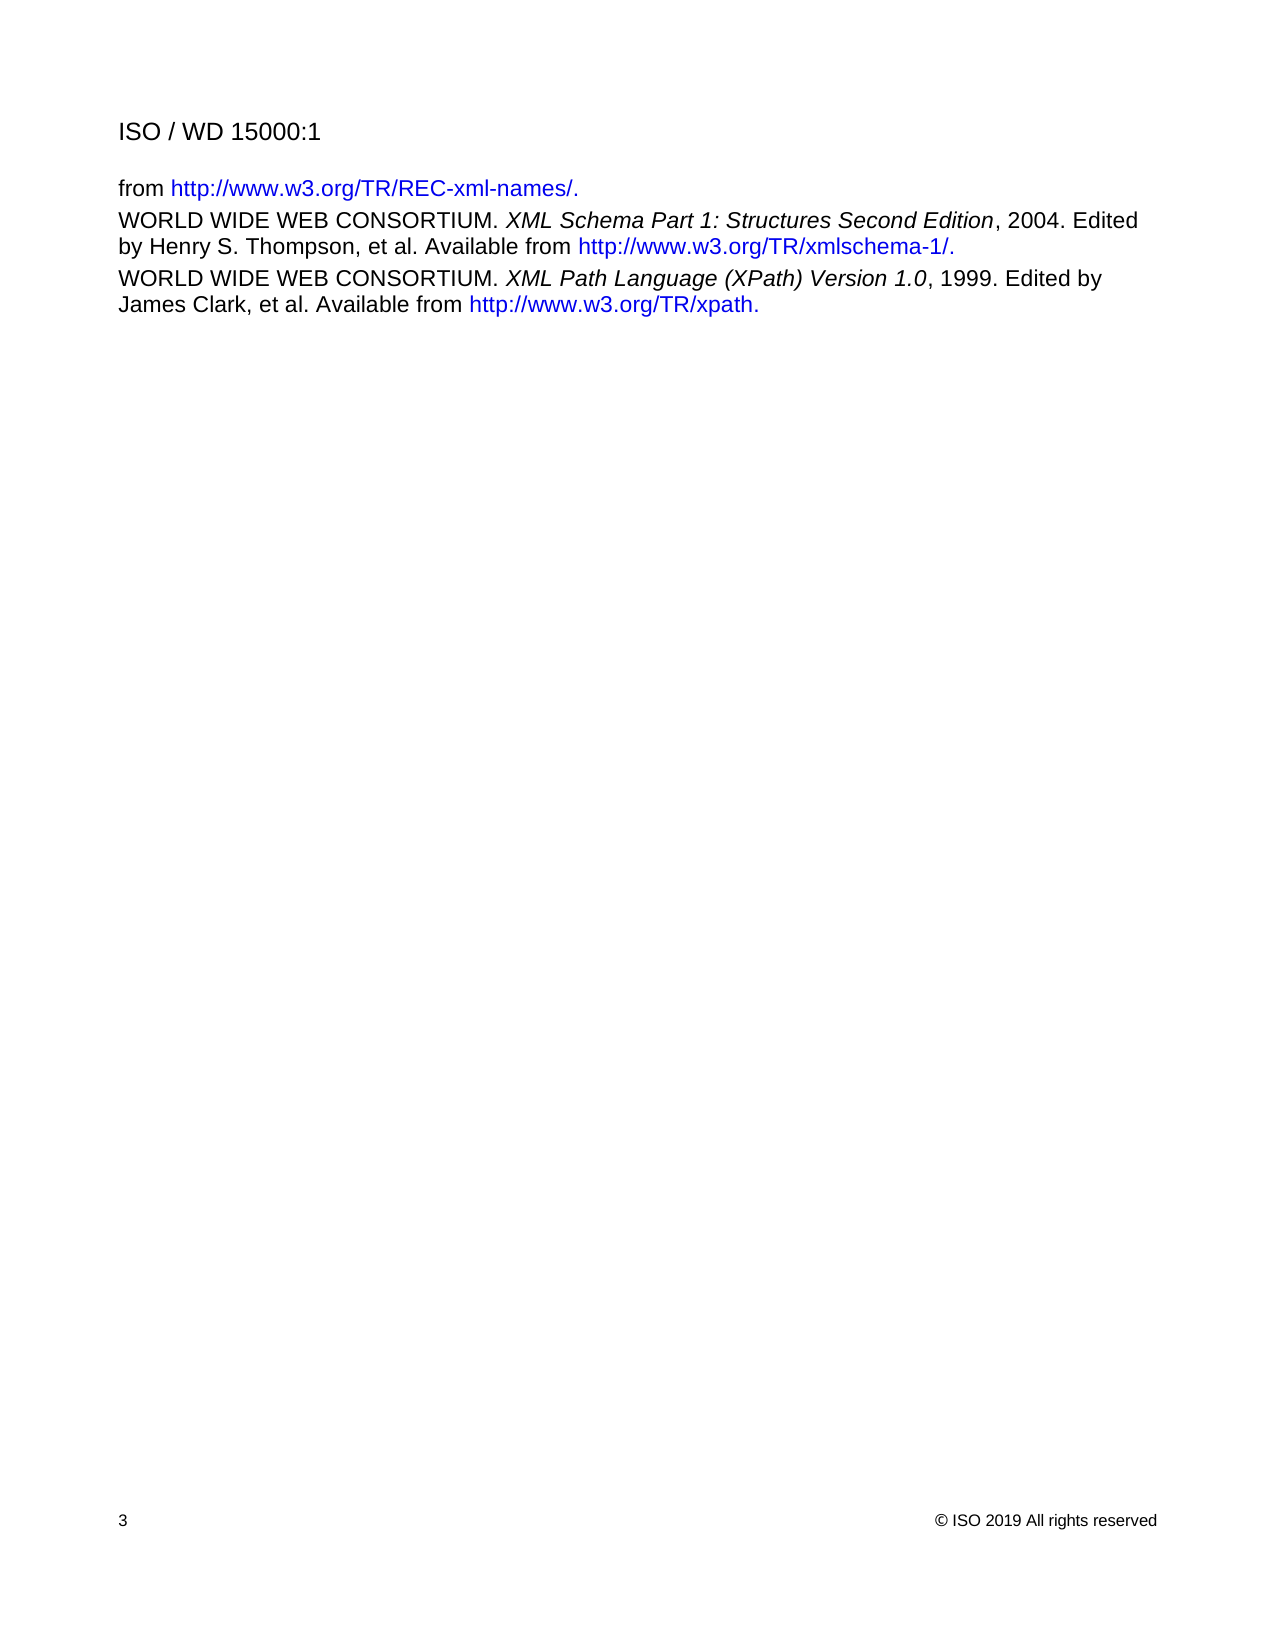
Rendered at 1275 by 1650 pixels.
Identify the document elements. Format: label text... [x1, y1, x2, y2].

text WORLD WIDE WEB CONSORTIUM. XML Schema Part 1: Structures Second Edition, 2004. Edited by Henry S. Thompson, et al. Available from http://www.w3.org/TR/xmlschema-1/. [118, 208, 1157, 260]
text from http://www.w3.org/TR/REC-xml-names/. [118, 176, 1157, 202]
text WORLD WIDE WEB CONSORTIUM. XML Path Language (XPath) Version 1.0, 1999. Edited by James Clark, et al. Available from http://www.w3.org/TR/xpath. [118, 266, 1157, 318]
